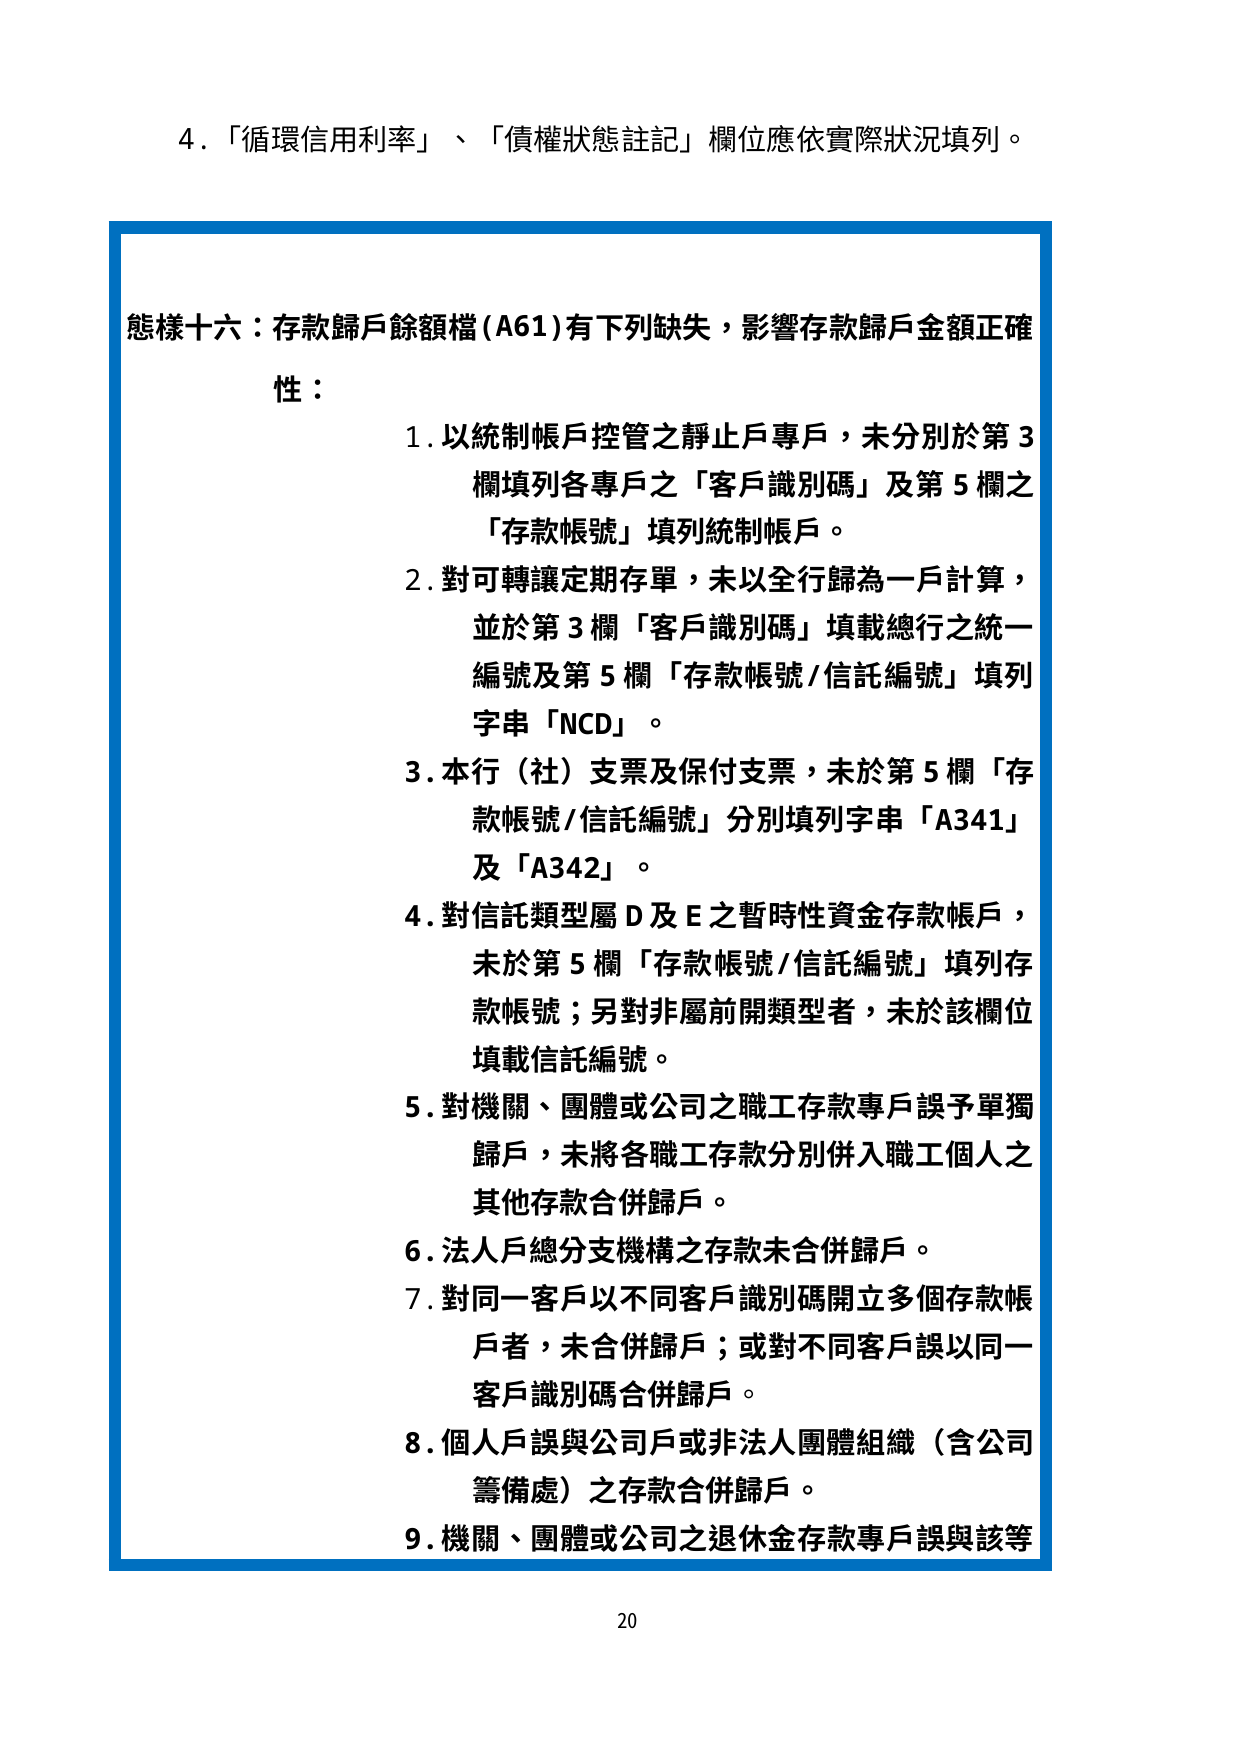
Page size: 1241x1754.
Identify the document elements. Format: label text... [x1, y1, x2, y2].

text 4.「循環信用利率」、「債權狀態註記」欄位應依實際狀況填列。 [177, 96, 1093, 159]
table_header 態樣十六：存款歸戶餘額檔(A61)有下列缺失，影響存款歸戶金額正確性： 以統制帳戶控管之靜止戶專戶，未分別於第3欄填列各專戶之「客戶識別碼」及第5欄之「存款帳號」填列統制帳戶。 對可轉讓定期存單，未以全行歸為一戶計算，並於第3欄「客戶識別碼」填載總行之統一編號及第5欄「存款帳號/信託編號」填列字串「NCD」。 本行（社）支票及保付支票，未於第5欄「存款帳號/信託編號」分別填列字串「A341」及「A342」。 對信託類型屬D及E之暫時性資金存款帳戶，未於第5欄「存款帳號/信託編號」填列存款帳號；另對非屬前開類型者，未於該欄位填載信託編號。 對機關、團體或公司之職工存款專戶誤予單獨歸戶，未將各職工存款分別併入職工個人之其他存款合併歸戶。 法人戶總分支機構之存款未合併歸戶。 對同一客戶以不同客戶識別碼開立多個存款帳戶者，未合併歸戶；或對不同客戶誤以同一客戶識別碼合併歸戶。 個人戶誤與公司戶或非法人團體組織（含公司籌備處）之存款合併歸戶。 機關、團體或公司之退休金存款專戶誤與該等之其他存款合併歸戶，或對提供「員工退休金存款專戶之每一員工退休金存款明細檔（A36）」分戶資料者，未將每一員工退休金與個人存款分別歸戶。 「客戶識別碼」於客戶基本資料檔（A11）無對應資料。 各筆新臺幣、外幣及OBU存款本金、應付利息歸戶金額（未含公庫存款）與各類存款檔之合計數不符。 聯名戶存款，未依客戶約定並於「聯名戶資料檔」（A31）建置之分配比率核算後，將分配金額分別與聯名人之個人存款合併歸戶。 [121, 234, 1040, 1559]
